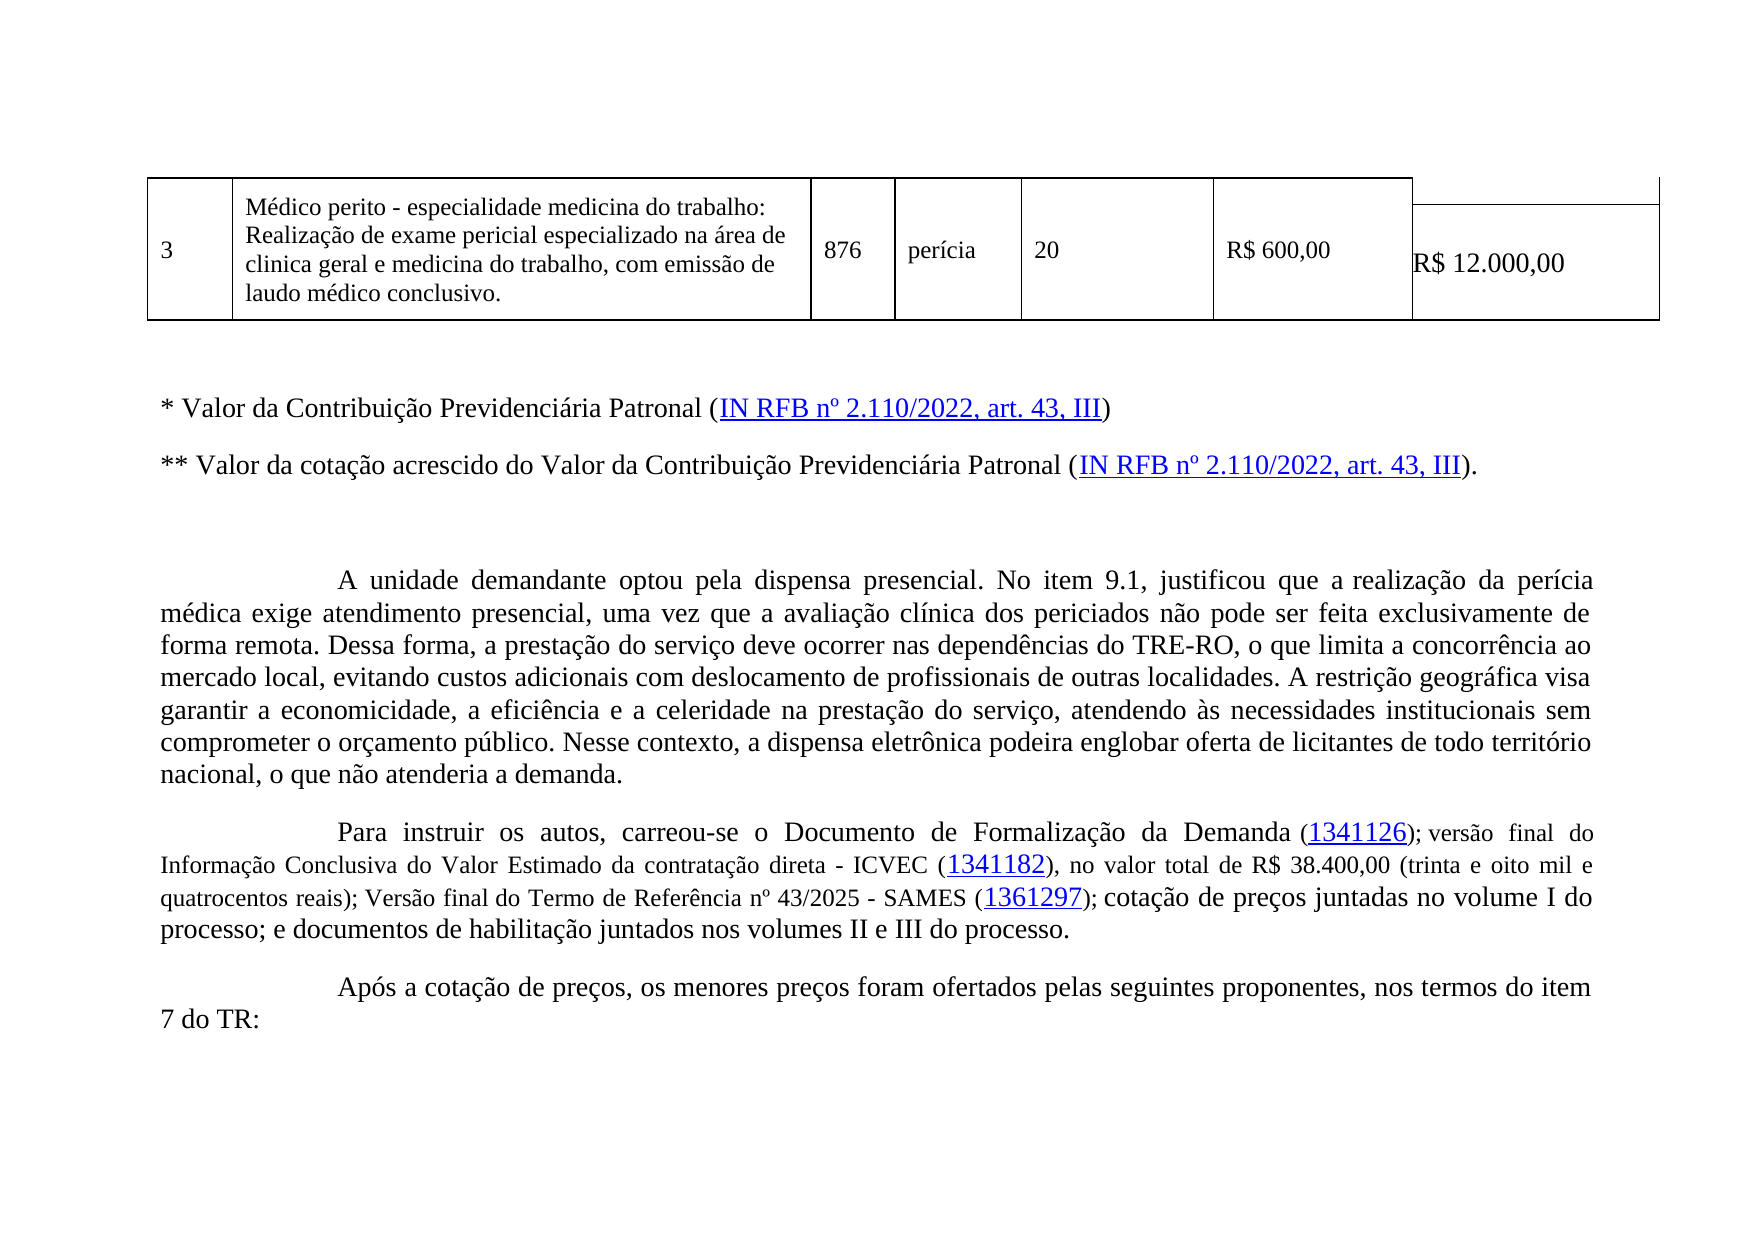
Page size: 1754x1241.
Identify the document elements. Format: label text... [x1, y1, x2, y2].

table_cell 20 [1022, 179, 1213, 319]
table_cell R$ 600,00 [1214, 179, 1412, 319]
text Para instruir os autos, carreou-se o Documento de Formalização da Demanda (1341126); versão final do Informação Conclusiva do Valor Estimado da contratação direta - ICVEC (1341182), no valor total de R$ 38.400,00 (trinta e oito mil e quatrocentos reais); Versão final do Termo de Referência nº 43/2025 - SAMES (1361297); cotação de preços juntadas no volume I do processo; e documentos de habilitação juntados nos volumes II e III do processo. [160, 815, 1594, 944]
text ** Valor da cotação acrescido do Valor da Contribuição Previdenciária Patronal (IN RFB nº 2.110/2022, art. 43, III). [160, 448, 1594, 481]
table_cell 3 [148, 179, 232, 319]
table_cell Médico perito - especialidade medicina do trabalho: Realização de exame pericial especializado na área de clinica geral e medicina do trabalho, com emissão de laudo médico conclusivo. [233, 179, 810, 319]
text Após a cotação de preços, os menores preços foram ofertados pelas seguintes proponentes, nos termos do item 7 do TR: [160, 969, 1594, 1034]
table_cell perícia [896, 179, 1021, 319]
text * Valor da Contribuição Previdenciária Patronal (IN RFB nº 2.110/2022, art. 43, III) [160, 391, 1594, 423]
table_cell [1413, 177, 1659, 203]
text A unidade demandante optou pela dispensa presencial. No item 9.1, justificou que a realização da perícia médica exige atendimento presencial, uma vez que a avaliação clínica dos periciados não pode ser feita exclusivamente de forma remota. Dessa forma, a prestação do serviço deve ocorrer nas dependências do TRE-RO, o que limita a concorrência ao mercado local, evitando custos adicionais com deslocamento de profissionais de outras localidades. A restrição geográfica visa garantir a economicidade, a eficiência e a celeridade na prestação do serviço, atendendo às necessidades institucionais sem comprometer o orçamento público. Nesse contexto, a dispensa eletrônica podeira englobar oferta de licitantes de todo território nacional, o que não atenderia a demanda. [160, 563, 1594, 790]
table_cell R$ 12.000,00 [1413, 205, 1659, 319]
table_cell 876 [812, 179, 894, 319]
